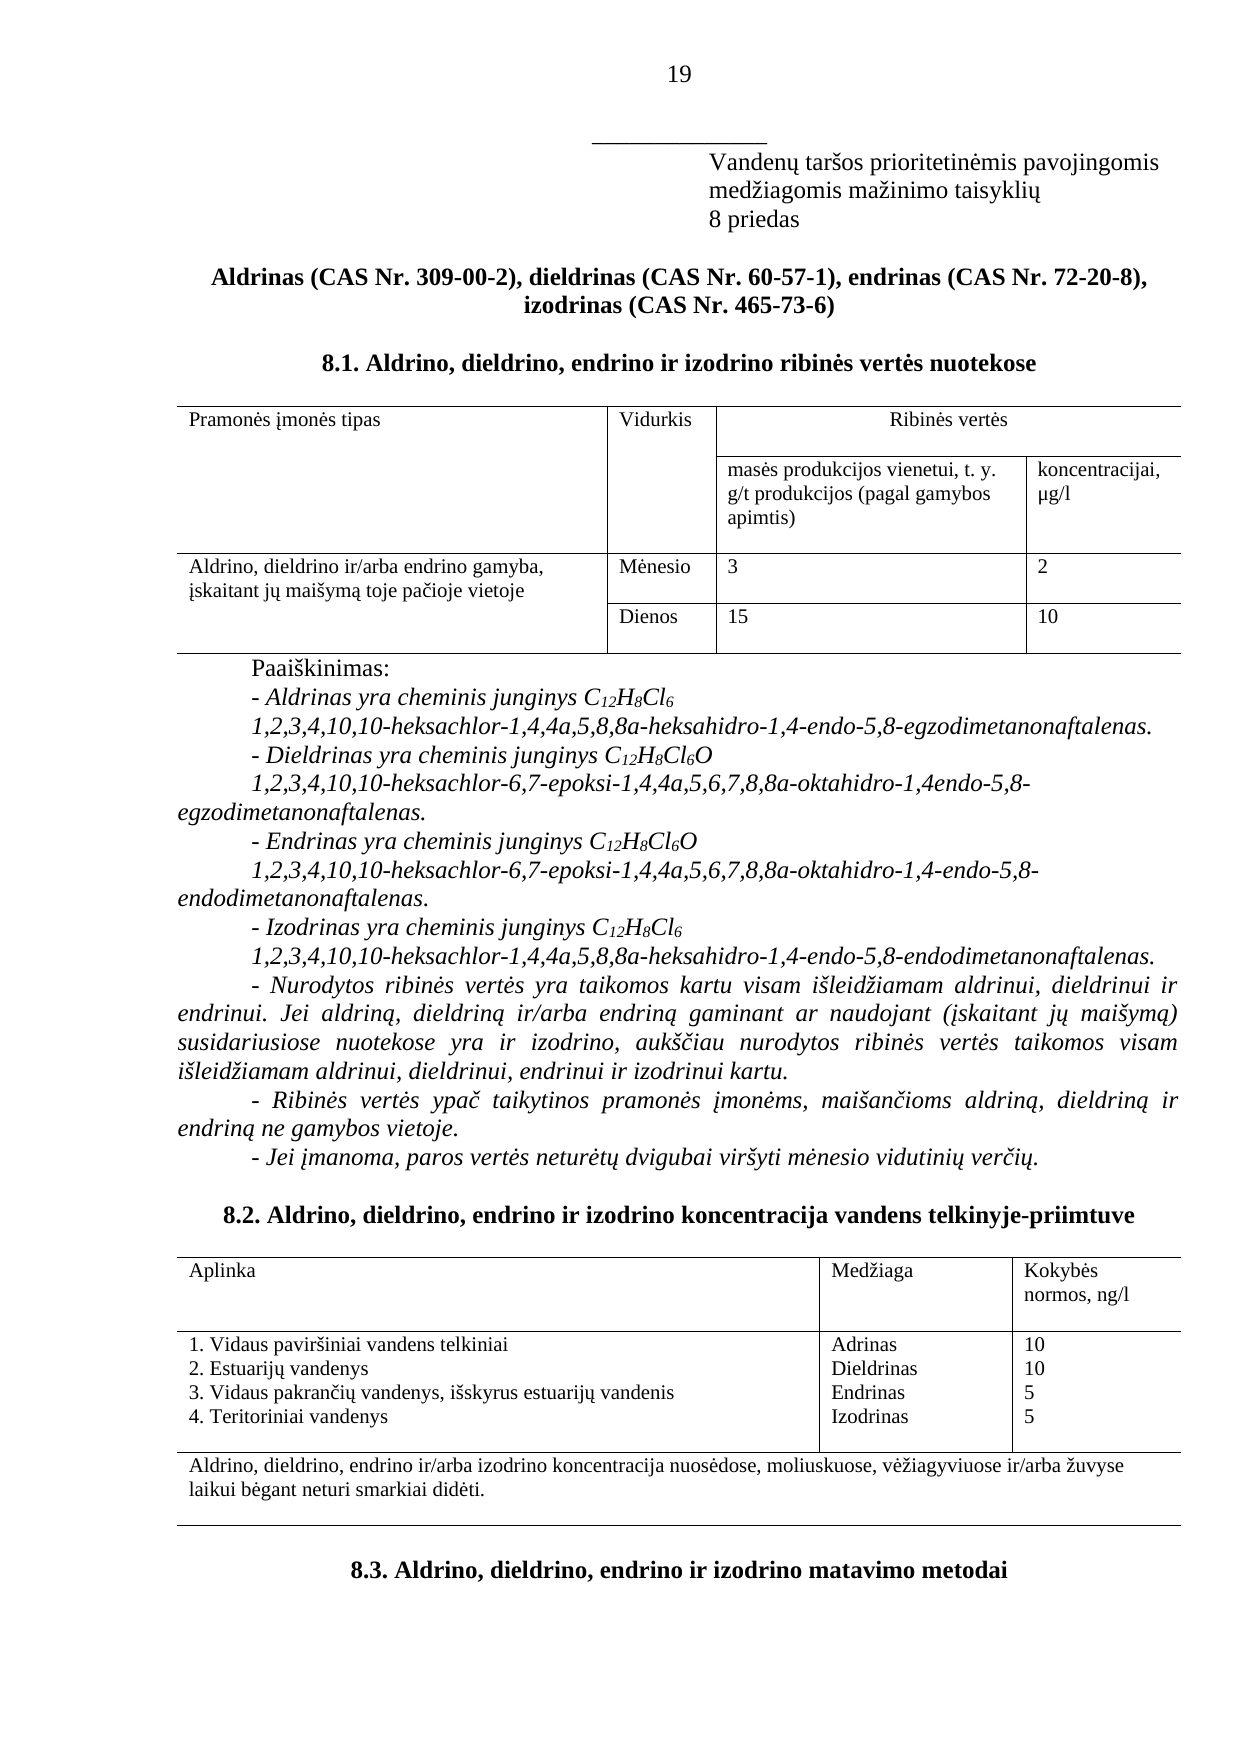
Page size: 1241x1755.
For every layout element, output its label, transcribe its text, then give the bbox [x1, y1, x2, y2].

table_cell 3 [717, 554, 1026, 578]
table_cell [177, 1306, 819, 1331]
table_cell [177, 1501, 1181, 1525]
table_header Ribinės vertės [717, 407, 1181, 431]
text - Ribinės vertės ypač taikytinos pramonės įmonėms, maišančioms aldriną, dieldriną ir endriną ne gamybos vietoje. [177, 1085, 1181, 1142]
text 1,2,3,4,10,10-heksachlor-1,4,4a,5,8,8a-heksahidro-1,4-endo-5,8-egzodimetanonaftalenas. [177, 711, 1181, 740]
text 8 priedas [177, 204, 1181, 233]
table_cell [1027, 578, 1181, 603]
table_cell 5 [1013, 1380, 1181, 1404]
text 1,2,3,4,10,10-heksachlor-6,7-epoksi-1,4,4a,5,6,7,8,8a-oktahidro-1,4-endo-5,8-endodimetanonaftalenas. [177, 855, 1181, 912]
table_cell [717, 529, 1026, 553]
table_cell [1013, 1428, 1181, 1452]
table_cell [1027, 529, 1181, 553]
text 8.2. Aldrino, dieldrino, endrino ir izodrino koncentracija vandens telkinyje-priimtuve [177, 1200, 1181, 1228]
text - Izodrinas yra cheminis junginys C12H8Cl6 [177, 912, 1181, 941]
table_cell 15 [717, 604, 1026, 628]
table_cell [177, 629, 607, 652]
text Vandenų taršos prioritetinėmis pavojingomis [177, 147, 1181, 176]
table_cell [717, 578, 1026, 603]
table_cell [717, 431, 1181, 456]
table_cell [820, 1428, 1012, 1452]
table_cell 10 [1013, 1332, 1181, 1356]
table_cell Aldrino, dieldrino, endrino ir/arba izodrino koncentracija nuosėdose, moliuskuose, vėžiagyviuose ir/arba žuvyse laikui bėgant neturi smarkiai didėti. [177, 1453, 1181, 1501]
text 8.1. Aldrino, dieldrino, endrino ir izodrino ribinės vertės nuotekose [177, 348, 1181, 377]
text - Nurodytos ribinės vertės yra taikomos kartu visam išleidžiamam aldrinui, dieldrinui ir endrinui. Jei aldriną, dieldriną ir/arba endriną gaminant ar naudojant (įskaitant jų maišymą) susidariusiose nuotekose yra ir izodrino, aukščiau nurodytos ribinės vertės taikomos visam išleidžiamam aldrinui, dieldrinui, endrinui ir izodrinui kartu. [177, 970, 1181, 1085]
table_cell 4. Teritoriniai vandenys [177, 1404, 819, 1428]
table_cell [820, 1306, 1012, 1331]
table_header Aplinka [177, 1258, 819, 1306]
table_cell [608, 578, 716, 603]
table_cell koncentracijai, μg/l [1027, 457, 1181, 529]
table_cell masės produkcijos vienetui, t. y. g/t produkcijos (pagal gamybos apimtis) [717, 457, 1026, 529]
table_cell 2 [1027, 554, 1181, 578]
table_cell Izodrinas [820, 1404, 1012, 1428]
table_cell Adrinas [820, 1332, 1012, 1356]
text medžiagomis mažinimo taisyklių [177, 176, 1181, 204]
text - Dieldrinas yra cheminis junginys C12H8Cl6O [177, 740, 1181, 768]
text Aldrinas (CAS Nr. 309-00-2), dieldrinas (CAS Nr. 60-57-1), endrinas (CAS Nr. 72-20-8), izodrinas (CAS Nr. 465-73-6) [177, 262, 1181, 319]
table_cell Endrinas [820, 1380, 1012, 1404]
text - Jei įmanoma, paros vertės neturėtų dvigubai viršyti mėnesio vidutinių verčių. [177, 1142, 1181, 1171]
table_cell 2. Estuarijų vandenys [177, 1356, 819, 1380]
table_cell Dieldrinas [820, 1356, 1012, 1380]
table_header Pramonės įmonės tipas [177, 407, 607, 529]
table_cell Dienos [608, 604, 716, 628]
table_cell 1. Vidaus paviršiniai vandens telkiniai [177, 1332, 819, 1356]
table_cell [608, 529, 716, 553]
text - Endrinas yra cheminis junginys C12H8Cl6O [177, 826, 1181, 855]
table_cell [1013, 1306, 1181, 1331]
text 1,2,3,4,10,10-heksachlor-6,7-epoksi-1,4,4a,5,6,7,8,8a-oktahidro-1,4endo-5,8-egzodimetanonaftalenas. [177, 768, 1181, 826]
table_cell Mėnesio [608, 554, 716, 578]
table_cell 5 [1013, 1404, 1181, 1428]
text - Aldrinas yra cheminis junginys C12H8Cl6 [177, 682, 1181, 711]
text 8.3. Aldrino, dieldrino, endrino ir izodrino matavimo metodai [177, 1555, 1181, 1584]
table_cell 3. Vidaus pakrančių vandenys, išskyrus estuarijų vandenis [177, 1380, 819, 1404]
table_cell [717, 629, 1026, 652]
table_cell Aldrino, dieldrino ir/arba endrino gamyba, įskaitant jų maišymą toje pačioje vietoje [177, 554, 607, 628]
text ______________ [177, 118, 1181, 147]
table_header Kokybės normos, ng/l [1013, 1258, 1181, 1306]
table_cell [177, 1428, 819, 1452]
table_cell [608, 629, 716, 652]
table_cell [177, 529, 607, 553]
table_header Medžiaga [820, 1258, 1012, 1306]
table_cell 10 [1013, 1356, 1181, 1380]
table_header Vidurkis [608, 407, 716, 529]
table_cell 10 [1027, 604, 1181, 628]
table_cell [1027, 629, 1181, 652]
text Paaiškinimas: [177, 654, 1181, 682]
text 1,2,3,4,10,10-heksachlor-1,4,4a,5,8,8a-heksahidro-1,4-endo-5,8-endodimetanonaftalenas. [177, 941, 1181, 970]
